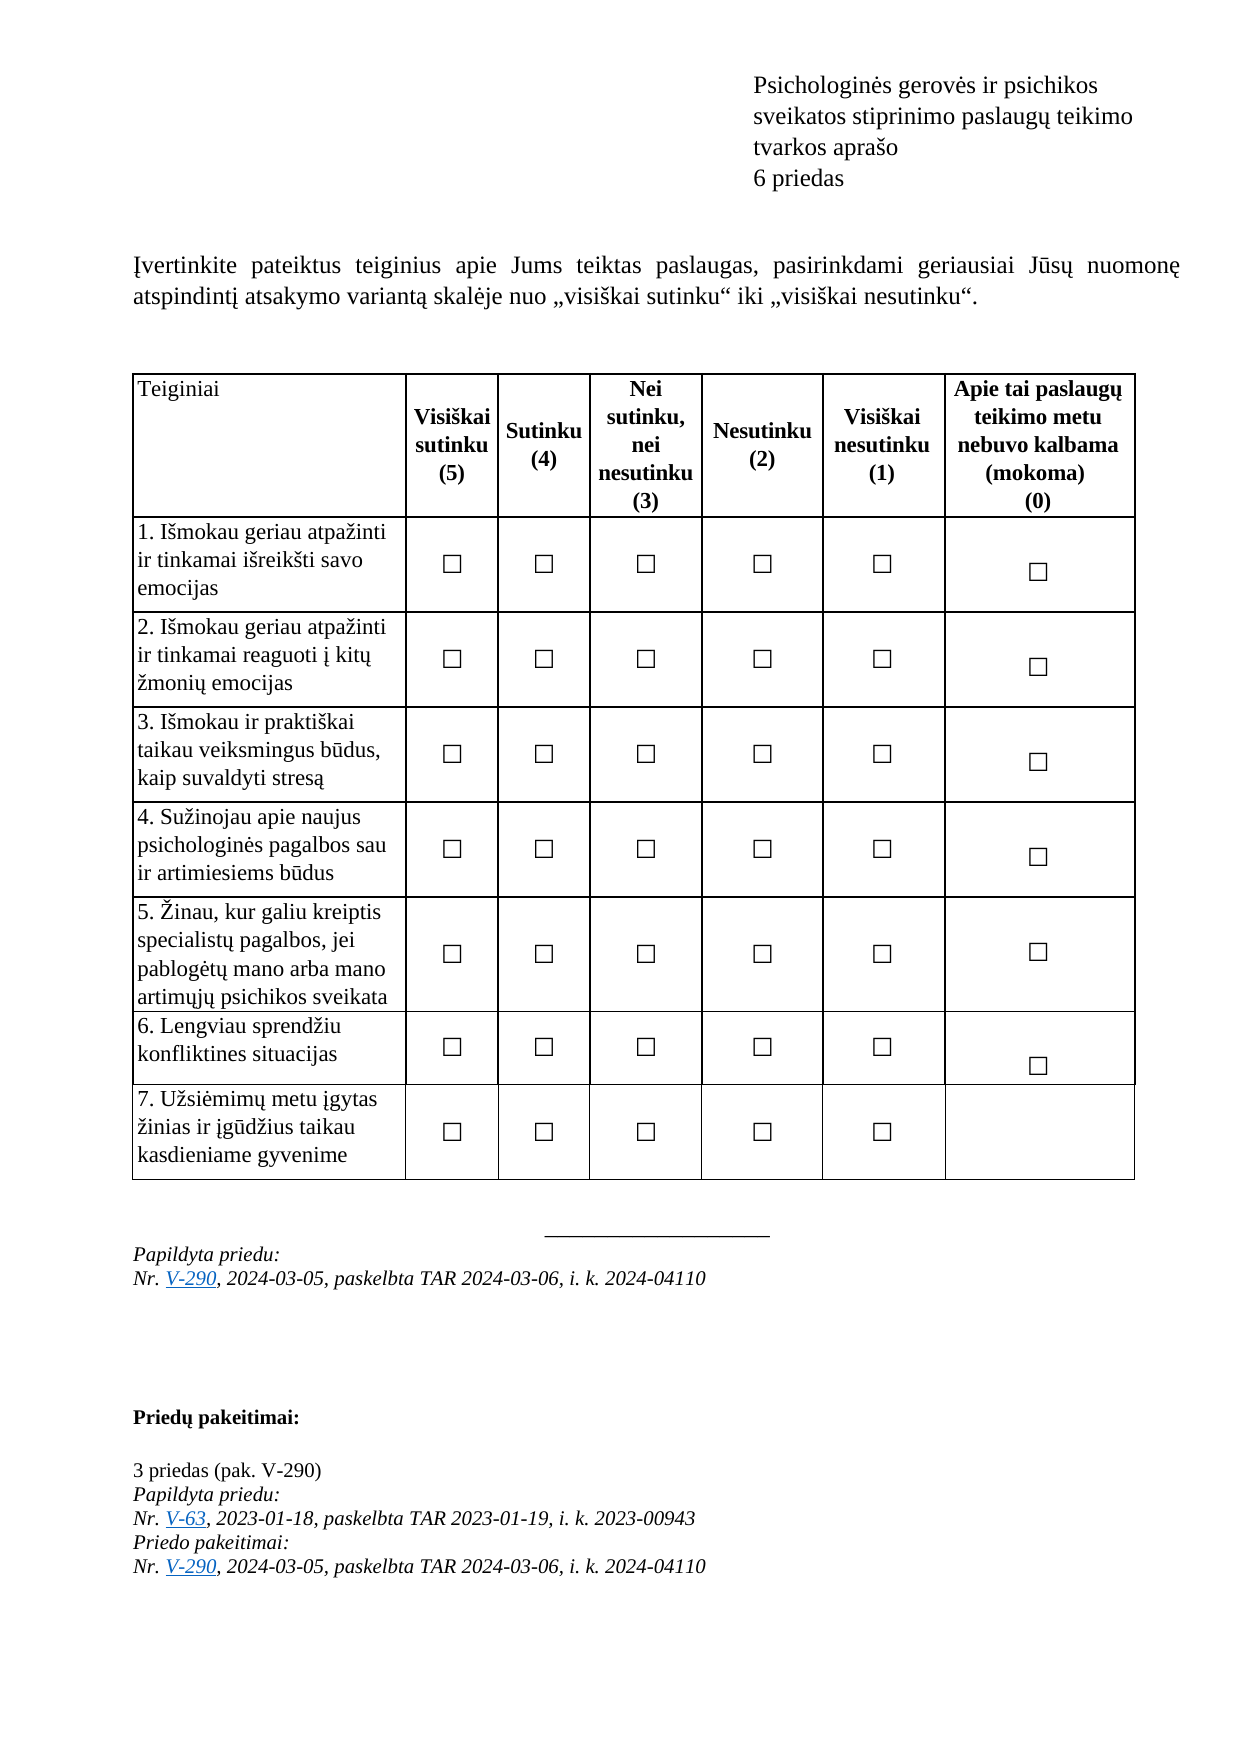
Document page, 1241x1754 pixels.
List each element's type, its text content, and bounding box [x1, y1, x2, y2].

table_header Nesutinku (2) [703, 375, 822, 516]
table_cell ☐ [499, 1012, 589, 1084]
text Papildyta priedu: [133, 1482, 1181, 1506]
table_cell ☐ [591, 1012, 701, 1084]
table_cell ☐ [407, 708, 497, 801]
table_cell ☐ [407, 803, 497, 896]
text 3 priedas (pak. V-290) [133, 1458, 1181, 1482]
text Įvertinkite pateiktus teiginius apie Jums teiktas paslaugas, pasirinkdami geriausiai Jūsų nuomonę atspindintį atsakymo variantą skalėje nuo „visiškai sutinku“ iki „visiškai nesutinku“. [133, 250, 1181, 309]
text __________________ [133, 1211, 1181, 1240]
table_cell ☐ [591, 708, 701, 801]
text Priedo pakeitimai: [133, 1530, 1181, 1554]
table_cell ☐ [407, 898, 497, 1011]
table_cell ☐ [591, 518, 701, 611]
text tvarkos aprašo [753, 132, 1181, 161]
table_cell ☐ [499, 898, 589, 1011]
table_cell 7. Užsiėmimų metu įgytas žinias ir įgūdžius taikau kasdieniame gyvenime [133, 1085, 405, 1179]
table_cell ☐ [407, 1012, 497, 1084]
table_cell ☐ [703, 518, 822, 611]
table_cell ☐ [824, 803, 944, 896]
text Nr. V-63, 2023-01-18, paskelbta TAR 2023-01-19, i. k. 2023-00943 [133, 1506, 1181, 1530]
table_cell ☐ [824, 613, 944, 706]
table_cell ☐ [703, 803, 822, 896]
table_header Nei sutinku, nei nesutinku (3) [591, 375, 701, 516]
table_cell ☐ [823, 1085, 945, 1179]
table_cell ☐ [407, 518, 497, 611]
table_cell ☐ [946, 1012, 1134, 1084]
table_cell 2. Išmokau geriau atpažinti ir tinkamai reaguoti į kitų žmonių emocijas [134, 613, 405, 706]
table_header Teiginiai [134, 375, 405, 516]
table_cell ☐ [946, 708, 1134, 801]
table_cell 1. Išmokau geriau atpažinti ir tinkamai išreikšti savo emocijas [134, 518, 405, 611]
table_cell 4. Sužinojau apie naujus psichologinės pagalbos sau ir artimiesiems būdus [134, 803, 405, 896]
text Nr. V-290, 2024-03-05, paskelbta TAR 2024-03-06, i. k. 2024-04110 [133, 1554, 1181, 1578]
table_cell ☐ [499, 803, 589, 896]
table_cell ☐ [824, 708, 944, 801]
table_cell ☐ [406, 1085, 498, 1179]
table_cell ☐ [499, 1085, 589, 1179]
table_cell ☐ [590, 1085, 701, 1179]
table_cell 5. Žinau, kur galiu kreiptis specialistų pagalbos, jei pablogėtų mano arba mano artimųjų psichikos sveikata [134, 898, 405, 1011]
table_cell ☐ [824, 518, 944, 611]
table_cell ☐ [702, 1085, 822, 1179]
table_cell ☐ [499, 708, 589, 801]
table_cell ☐ [946, 613, 1134, 706]
table_cell 3. Išmokau ir praktiškai taikau veiksmingus būdus, kaip suvaldyti stresą [134, 708, 405, 801]
text Priedų pakeitimai: [133, 1405, 1181, 1429]
table_cell ☐ [946, 898, 1134, 1011]
table_cell ☐ [591, 803, 701, 896]
table_cell ☐ [703, 1012, 822, 1084]
table_cell ☐ [407, 613, 497, 706]
table_cell ☐ [946, 803, 1134, 896]
table_cell ☐ [703, 898, 822, 1011]
table_cell ☐ [499, 613, 589, 706]
text 6 priedas [753, 163, 1181, 192]
table_cell ☐ [591, 613, 701, 706]
table_cell [946, 1085, 1134, 1179]
table_cell ☐ [703, 613, 822, 706]
table_cell ☐ [946, 518, 1134, 611]
table_cell ☐ [591, 898, 701, 1011]
text Nr. V-290, 2024-03-05, paskelbta TAR 2024-03-06, i. k. 2024-04110 [133, 1266, 1181, 1290]
table_cell 6. Lengviau sprendžiu konfliktines situacijas [134, 1012, 405, 1084]
text Papildyta priedu: [133, 1242, 1181, 1266]
text sveikatos stiprinimo paslaugų teikimo [753, 101, 1181, 130]
table_header Visiškai sutinku (5) [407, 375, 497, 516]
table_cell ☐ [824, 1012, 944, 1084]
table_header Sutinku (4) [499, 375, 589, 516]
table_header Visiškai nesutinku (1) [824, 375, 944, 516]
table_cell ☐ [499, 518, 589, 611]
table_cell ☐ [703, 708, 822, 801]
table_cell ☐ [824, 898, 944, 1011]
table_header Apie tai paslaugų teikimo metu nebuvo kalbama (mokoma) (0) [946, 375, 1134, 516]
text Psichologinės gerovės ir psichikos [753, 71, 1181, 99]
